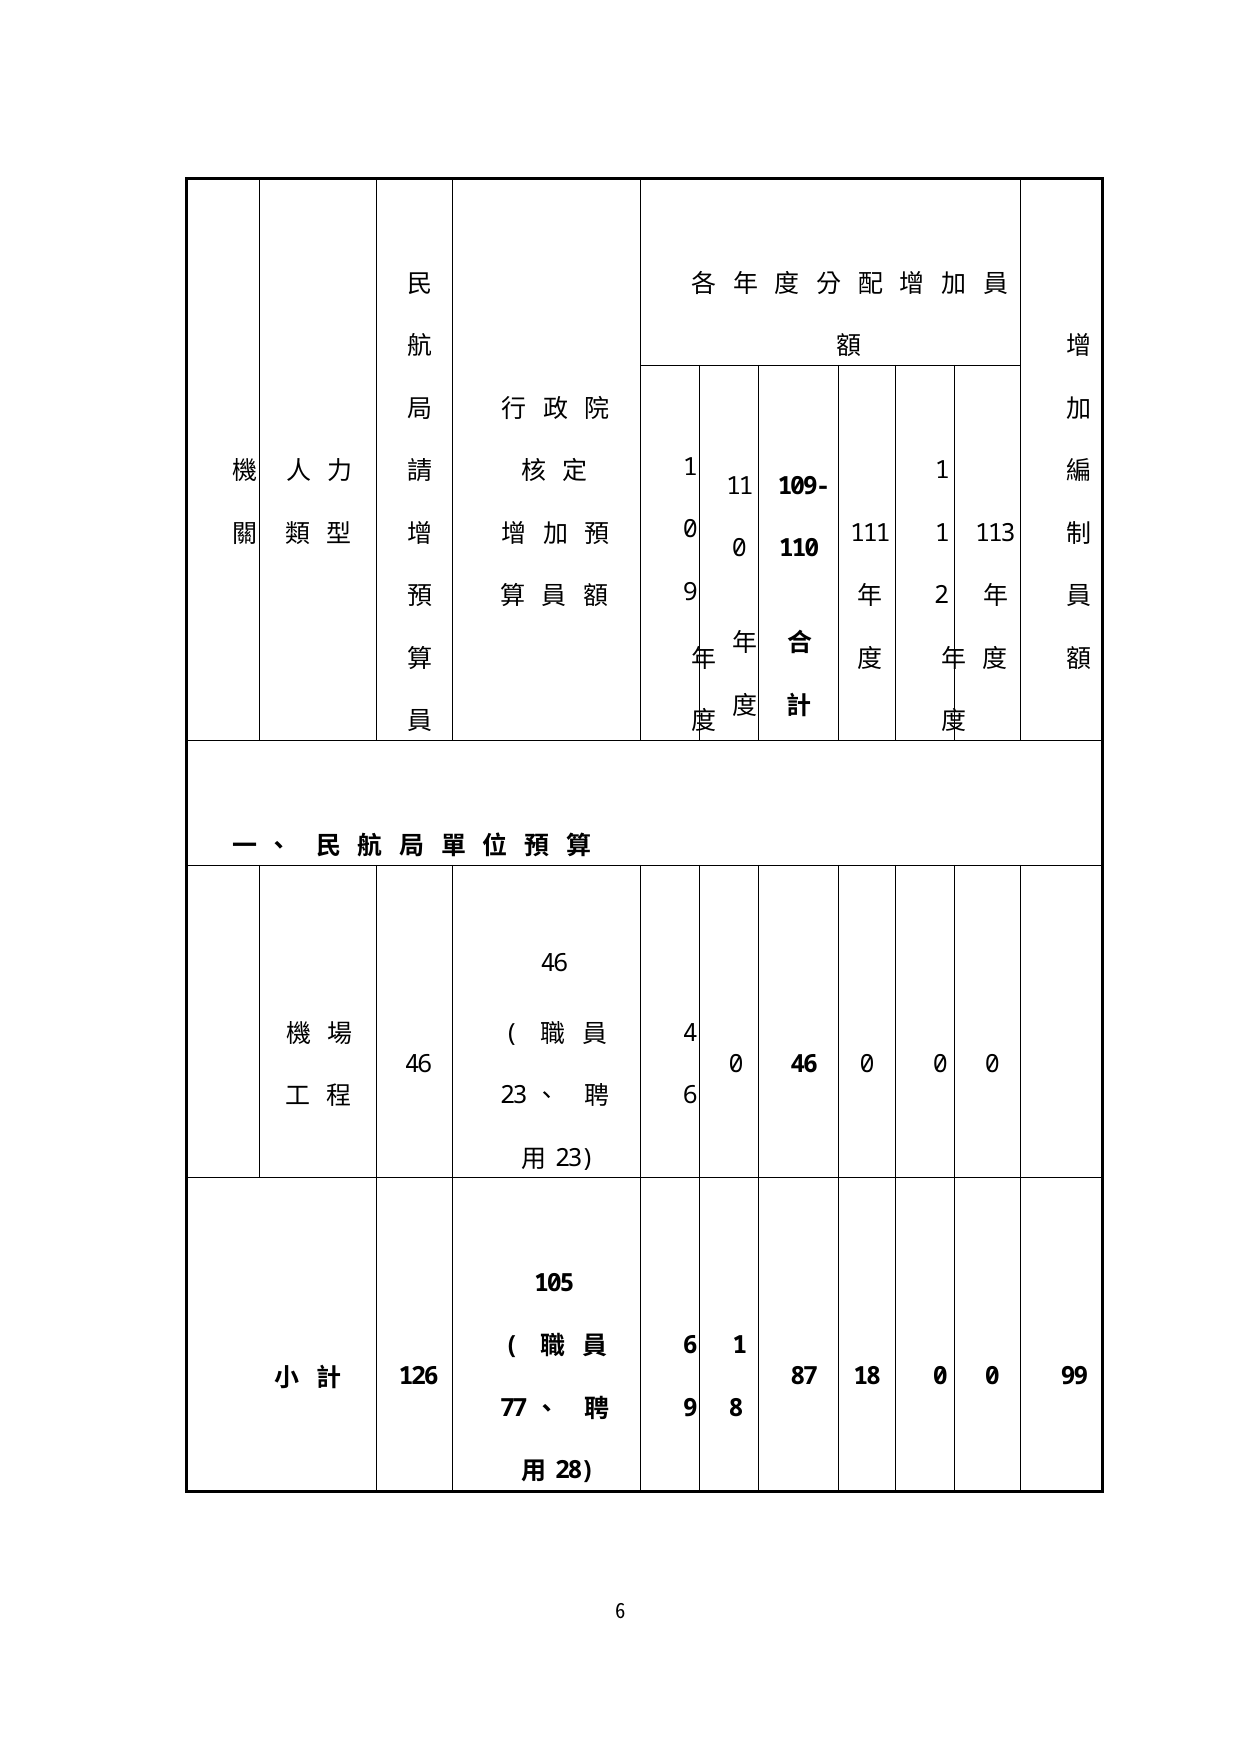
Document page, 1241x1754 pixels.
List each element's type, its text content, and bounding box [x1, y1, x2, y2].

table_cell 0 [839, 866, 895, 1177]
table_cell 0 [700, 866, 758, 1177]
table_header 民航局請增預算員額 [377, 180, 452, 740]
table_cell 126 [377, 1178, 452, 1490]
table_cell 小計 [260, 1178, 376, 1490]
table_cell 109-110 合計 [759, 366, 838, 740]
table_cell 110 年度 [700, 366, 758, 740]
table_cell 113 年度 [955, 366, 1020, 740]
table_header 人力類型 [260, 180, 376, 740]
table_cell 一、民航局單位預算 [188, 741, 1101, 865]
table_cell [188, 866, 259, 1177]
table_cell [1021, 866, 1101, 1177]
table_cell 105 (職員77、聘用28) [453, 1178, 640, 1490]
table_cell 18 [839, 1178, 895, 1490]
table_cell 機場工程 [260, 866, 376, 1177]
table_cell 99 [1021, 1178, 1101, 1490]
table_cell 109 年度 [641, 366, 699, 740]
table_cell 46 [377, 866, 452, 1177]
table_header 增加 編制 員額 [1021, 180, 1101, 740]
table_cell [188, 1178, 260, 1490]
table_cell 69 [641, 1178, 699, 1490]
table_cell 46 [759, 866, 838, 1177]
table_cell 112 年度 [896, 366, 954, 740]
table_cell 0 [896, 866, 954, 1177]
table_header 行政院核定 增加預算員額 [453, 180, 640, 740]
table_cell 0 [955, 866, 1020, 1177]
table_cell 87 [759, 1178, 838, 1490]
table_header 機關 [188, 180, 259, 740]
table_cell 0 [896, 1178, 954, 1490]
table_cell 0 [955, 1178, 1020, 1490]
table_cell 46 (職員23、聘用23) [453, 866, 640, 1177]
table_header 各年度分配增加員額 [641, 180, 1020, 365]
table_cell 111 年度 [839, 366, 895, 740]
table_cell 18 [700, 1178, 758, 1490]
table_cell 46 [641, 866, 699, 1177]
